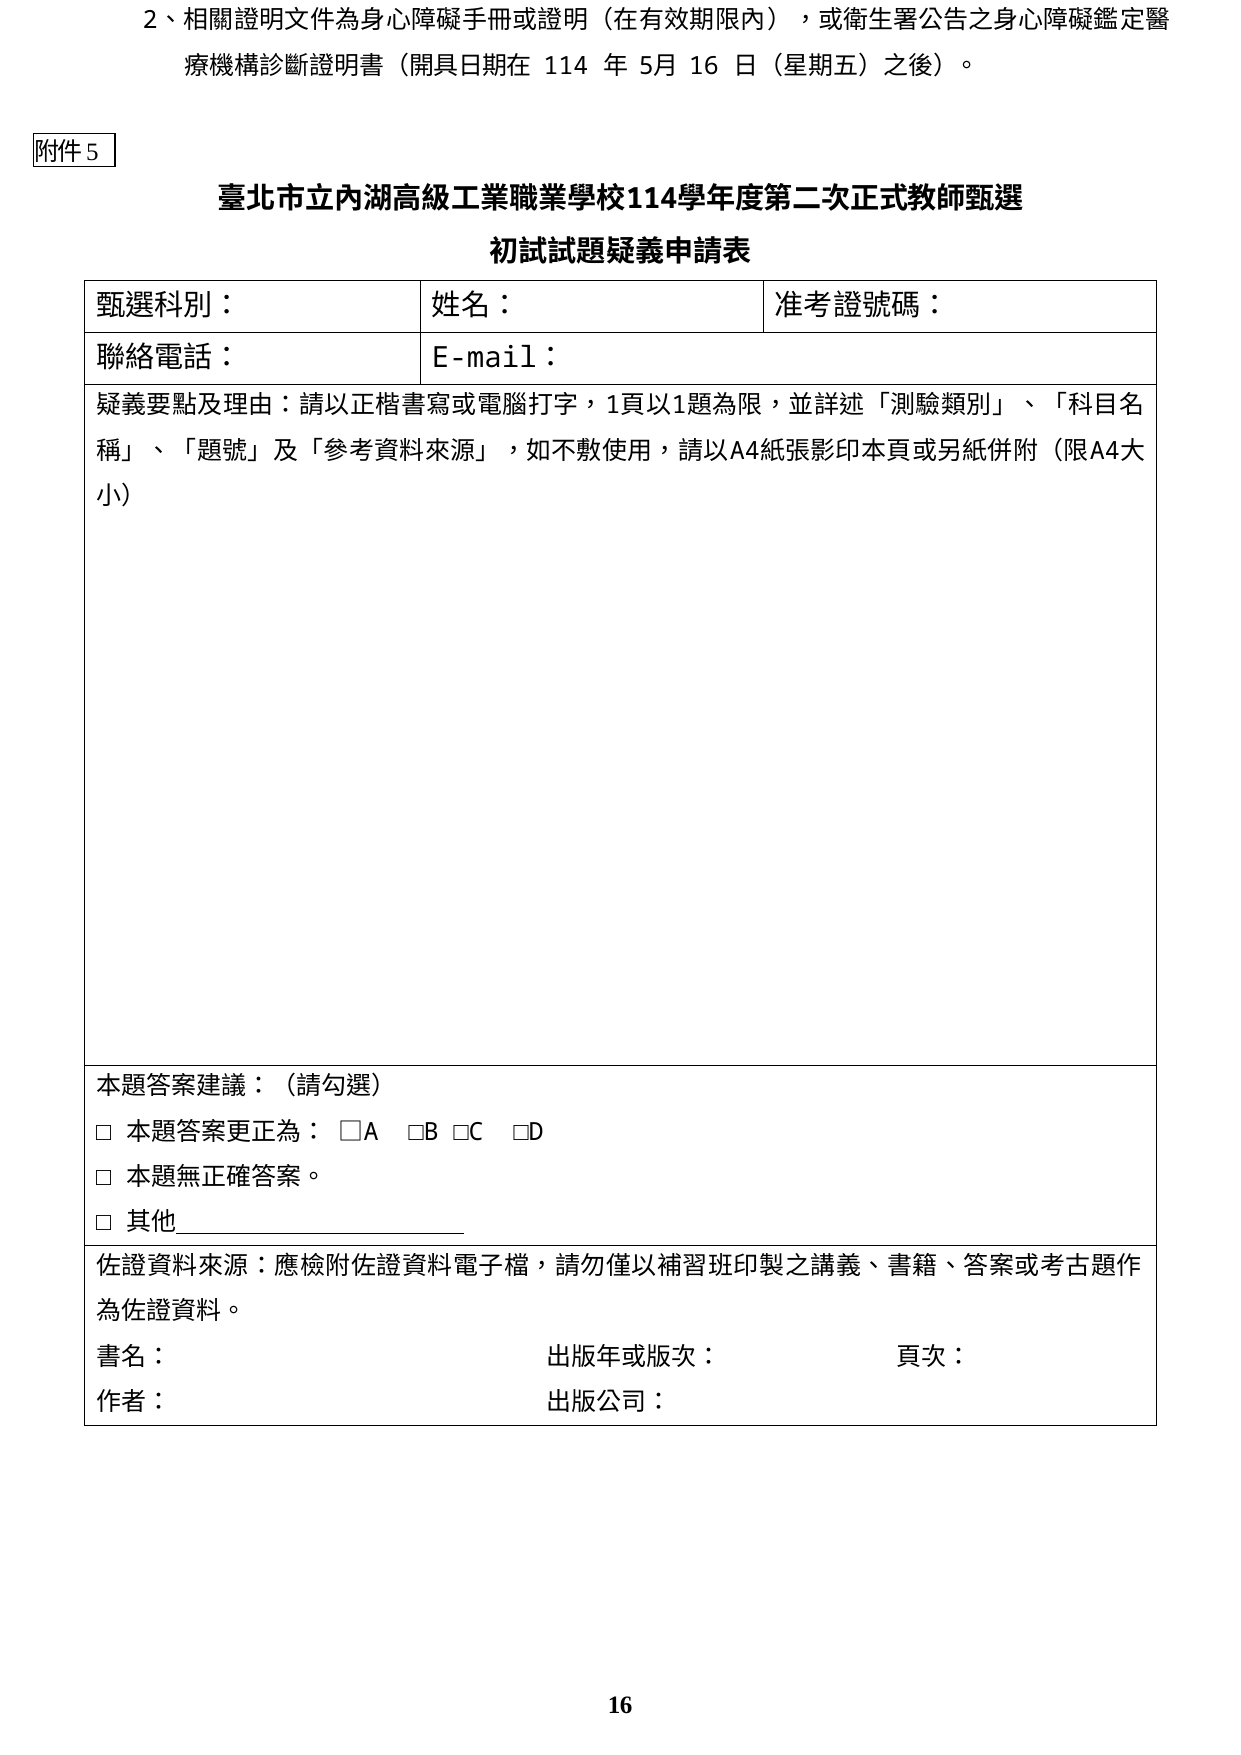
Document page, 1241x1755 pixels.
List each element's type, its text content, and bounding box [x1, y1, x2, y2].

table_cell 聯絡電話： [85, 333, 420, 384]
text 初試試題疑義申請表 [33, 228, 1207, 270]
text 臺北市立內湖高級工業職業學校114學年度第二次正式教師甄選 [33, 175, 1207, 217]
table_cell 疑義要點及理由：請以正楷書寫或電腦打字，1頁以1題為限，並詳述「測驗類別」、「科目名稱」、「題號」及「參考資料來源」，如不敷使用，請以A4紙張影印本頁或另紙併附（限A4大小） [85, 385, 1156, 1065]
table_header 姓名： [421, 281, 763, 332]
text 2、相關證明文件為身心障礙手冊或證明（在有效期限內），或衛生署公告之身心障礙鑑定醫療機構診斷證明書（開具日期在 114 年 5月 16 日（星期五）之後）。 [142, 0, 1170, 82]
table_cell 佐證資料來源：應檢附佐證資料電子檔，請勿僅以補習班印製之講義、書籍、答案或考古題作為佐證資料。 書名： 出版年或版次： 頁次： 作者： 出版公司： [85, 1246, 1156, 1425]
table_cell 本題答案建議：（請勾選） □ 本題答案更正為： □A □B □C □D □ 本題無正確答案。 □ 其他 [85, 1066, 1156, 1244]
table_header 准考證號碼： [764, 281, 1156, 332]
text 附件 5 [34, 135, 114, 166]
table_cell E-mail： [421, 333, 1156, 384]
table_header 甄選科別： [85, 281, 420, 332]
